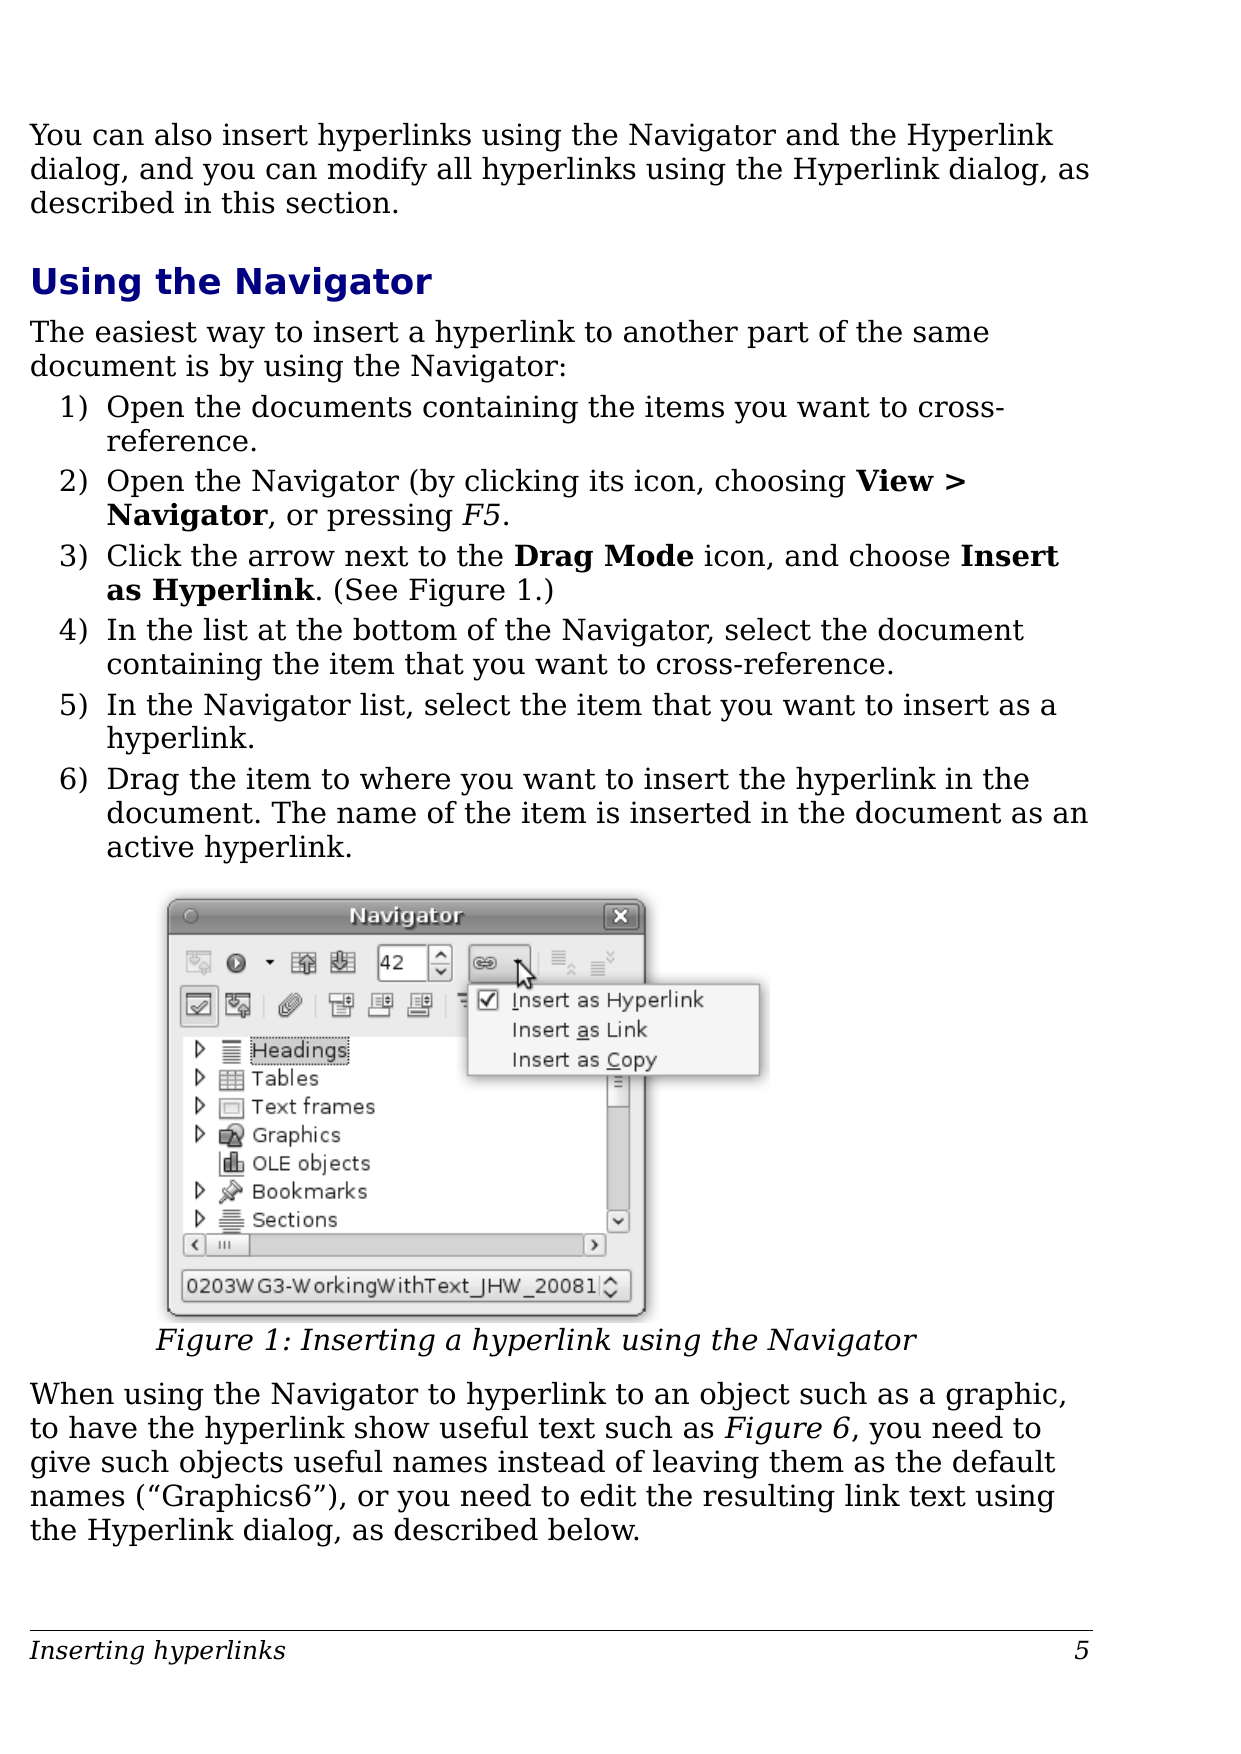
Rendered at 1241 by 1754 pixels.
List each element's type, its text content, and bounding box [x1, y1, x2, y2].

text When using the Navigator to hyperlink to an object such as a graphic, to have the hyperlink show useful text such as Figure 6, you need to give such objects useful names instead of leaving them as the default names (“Graphics6”), or you need to edit the resulting link text using the Hyperlink dialog, as described below. [29, 1377, 1093, 1547]
list Drag the item to where you want to insert the hyperlink in the document. The name of the item is inserted in the document as an active hyperlink. [88, 762, 1093, 864]
list Open the documents containing the items you want to cross-reference. [88, 390, 1093, 458]
text Figure 1: Inserting a hyperlink using the Navigator [156, 889, 966, 1357]
list Click the arrow next to the Drag Mode icon, and choose Insert as Hyperlink. (See Figure 1.) [88, 539, 1093, 607]
list The easiest way to insert a hyperlink to another part of the same document is by using the Navigator: [29, 316, 1093, 383]
text You can also insert hyperlinks using the Navigator and the Hyperlink dialog, and you can modify all hyperlinks using the Hyperlink dialog, as described in this section. [29, 118, 1093, 220]
list In the Navigator list, select the item that you want to insert as a hyperlink. [88, 688, 1093, 756]
subtitle Using the Navigator [29, 262, 1093, 303]
list Open the Navigator (by clicking its icon, choosing View > Navigator, or pressing F5. [88, 464, 1093, 533]
list In the list at the bottom of the Navigator, select the document containing the item that you want to cross-reference. [88, 614, 1093, 682]
